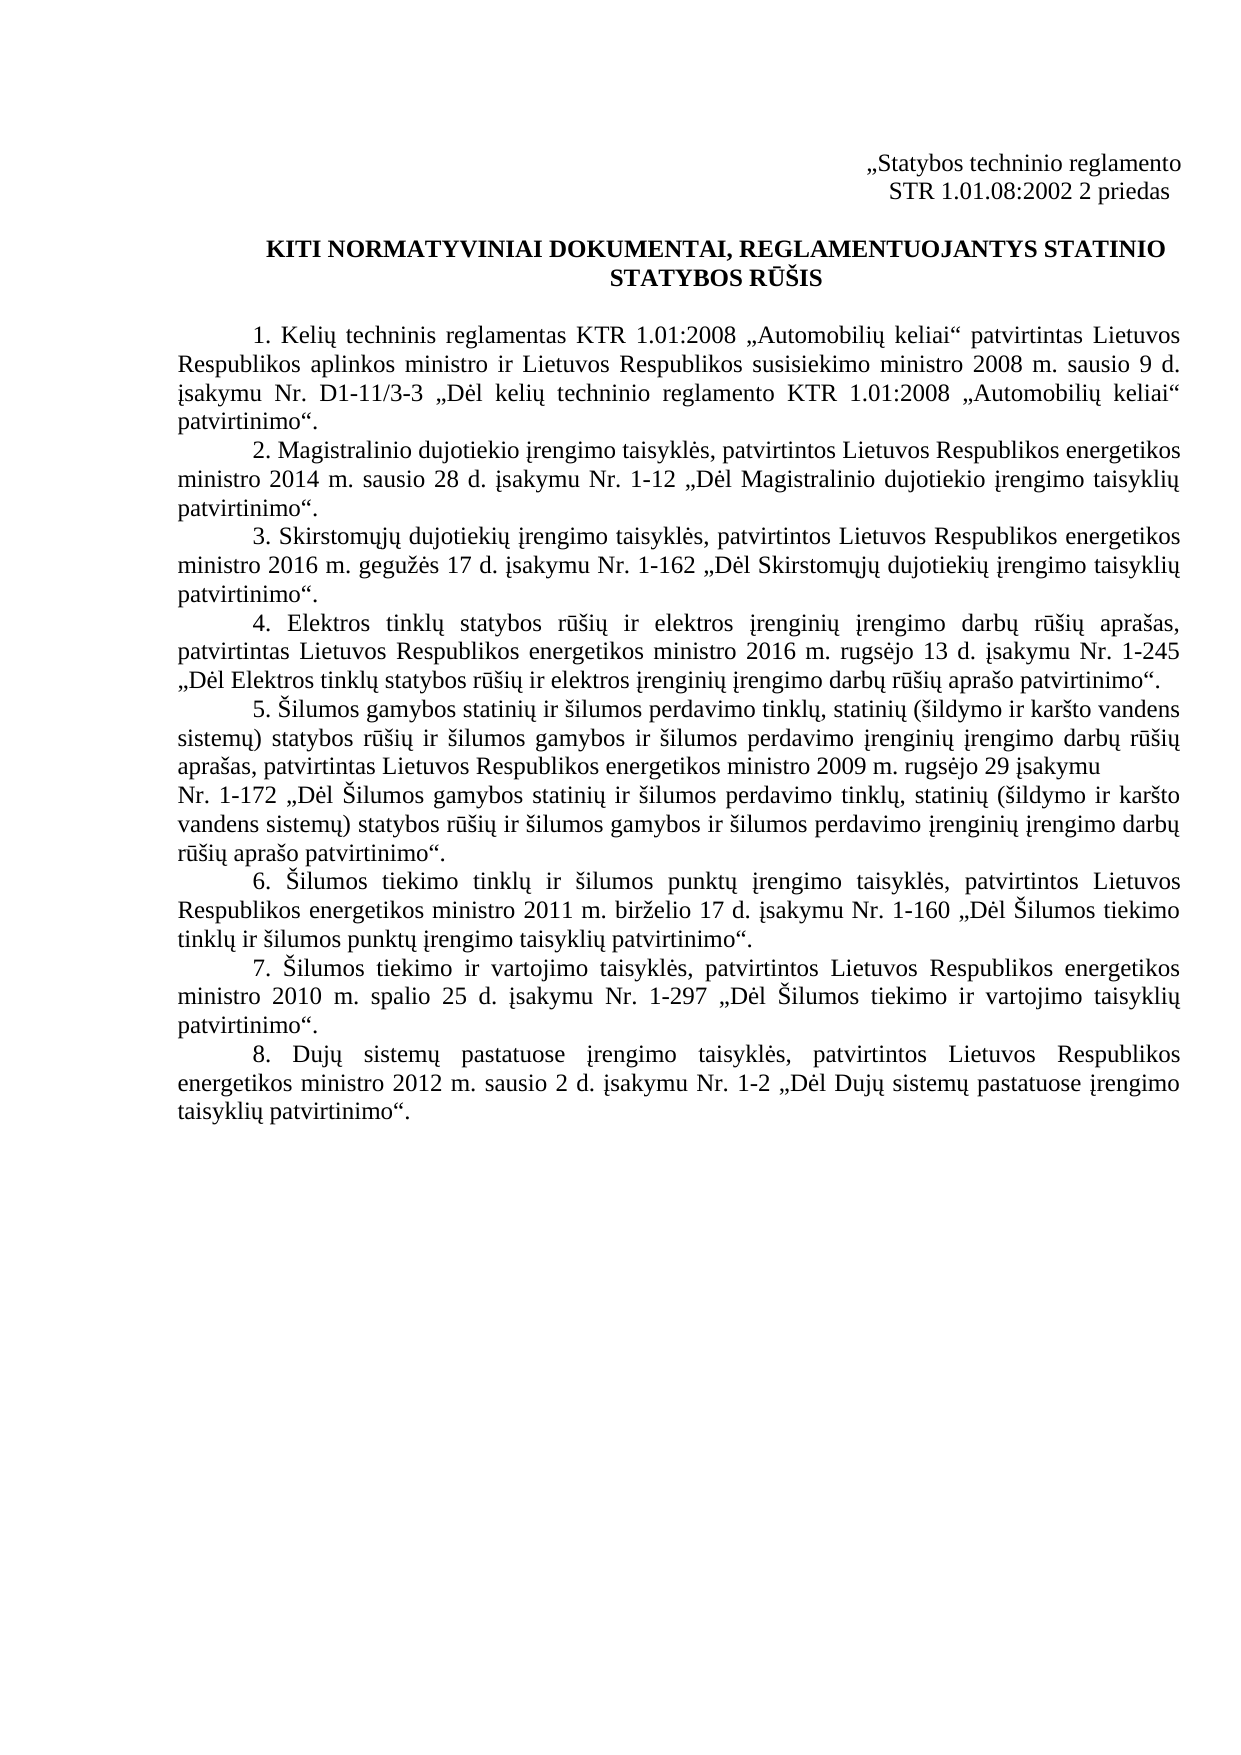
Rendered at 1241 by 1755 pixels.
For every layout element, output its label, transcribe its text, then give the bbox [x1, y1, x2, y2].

text 8. Dujų sistemų pastatuose įrengimo taisyklės, patvirtintos Lietuvos Respublikos energetikos ministro 2012 m. sausio 2 d. įsakymu Nr. 1-2 „Dėl Dujų sistemų pastatuose įrengimo taisyklių patvirtinimo“. [177, 1039, 1181, 1125]
text „Statybos techninio reglamento [251, 148, 1181, 176]
text 2. Magistralinio dujotiekio įrengimo taisyklės, patvirtintos Lietuvos Respublikos energetikos ministro 2014 m. sausio 28 d. įsakymu Nr. 1-12 „Dėl Magistralinio dujotiekio įrengimo taisyklių patvirtinimo“. [177, 435, 1181, 521]
text 6. Šilumos tiekimo tinklų ir šilumos punktų įrengimo taisyklės, patvirtintos Lietuvos Respublikos energetikos ministro 2011 m. birželio 17 d. įsakymu Nr. 1-160 „Dėl Šilumos tiekimo tinklų ir šilumos punktų įrengimo taisyklių patvirtinimo“. [177, 866, 1181, 953]
text 5. Šilumos gamybos statinių ir šilumos perdavimo tinklų, statinių (šildymo ir karšto vandens sistemų) statybos rūšių ir šilumos gamybos ir šilumos perdavimo įrenginių įrengimo darbų rūšių aprašas, patvirtintas Lietuvos Respublikos energetikos ministro 2009 m. rugsėjo 29 įsakymu [177, 694, 1181, 780]
text 7. Šilumos tiekimo ir vartojimo taisyklės, patvirtintos Lietuvos Respublikos energetikos ministro 2010 m. spalio 25 d. įsakymu Nr. 1-297 „Dėl Šilumos tiekimo ir vartojimo taisyklių patvirtinimo“. [177, 953, 1181, 1039]
text STR 1.01.08:2002 2 priedas [251, 176, 1181, 205]
text 4. Elektros tinklų statybos rūšių ir elektros įrenginių įrengimo darbų rūšių aprašas, patvirtintas Lietuvos Respublikos energetikos ministro 2016 m. rugsėjo 13 d. įsakymu Nr. 1-245 „Dėl Elektros tinklų statybos rūšių ir elektros įrenginių įrengimo darbų rūšių aprašo patvirtinimo“. [177, 608, 1181, 694]
text KITI NORMATYVINIAI DOKUMENTAI, REGLAMENTUOJANTYS STATINIO STATYBOS RŪŠIS [251, 234, 1181, 291]
text 1. Kelių techninis reglamentas KTR 1.01:2008 „Automobilių keliai“ patvirtintas Lietuvos Respublikos aplinkos ministro ir Lietuvos Respublikos susisiekimo ministro 2008 m. sausio 9 d. įsakymu Nr. D1-11/3-3 „Dėl kelių techninio reglamento KTR 1.01:2008 „Automobilių keliai“ patvirtinimo“. [177, 320, 1181, 435]
text Nr. 1-172 „Dėl Šilumos gamybos statinių ir šilumos perdavimo tinklų, statinių (šildymo ir karšto vandens sistemų) statybos rūšių ir šilumos gamybos ir šilumos perdavimo įrenginių įrengimo darbų rūšių aprašo patvirtinimo“. [177, 780, 1181, 866]
text 3. Skirstomųjų dujotiekių įrengimo taisyklės, patvirtintos Lietuvos Respublikos energetikos ministro 2016 m. gegužės 17 d. įsakymu Nr. 1-162 „Dėl Skirstomųjų dujotiekių įrengimo taisyklių patvirtinimo“. [177, 521, 1181, 608]
